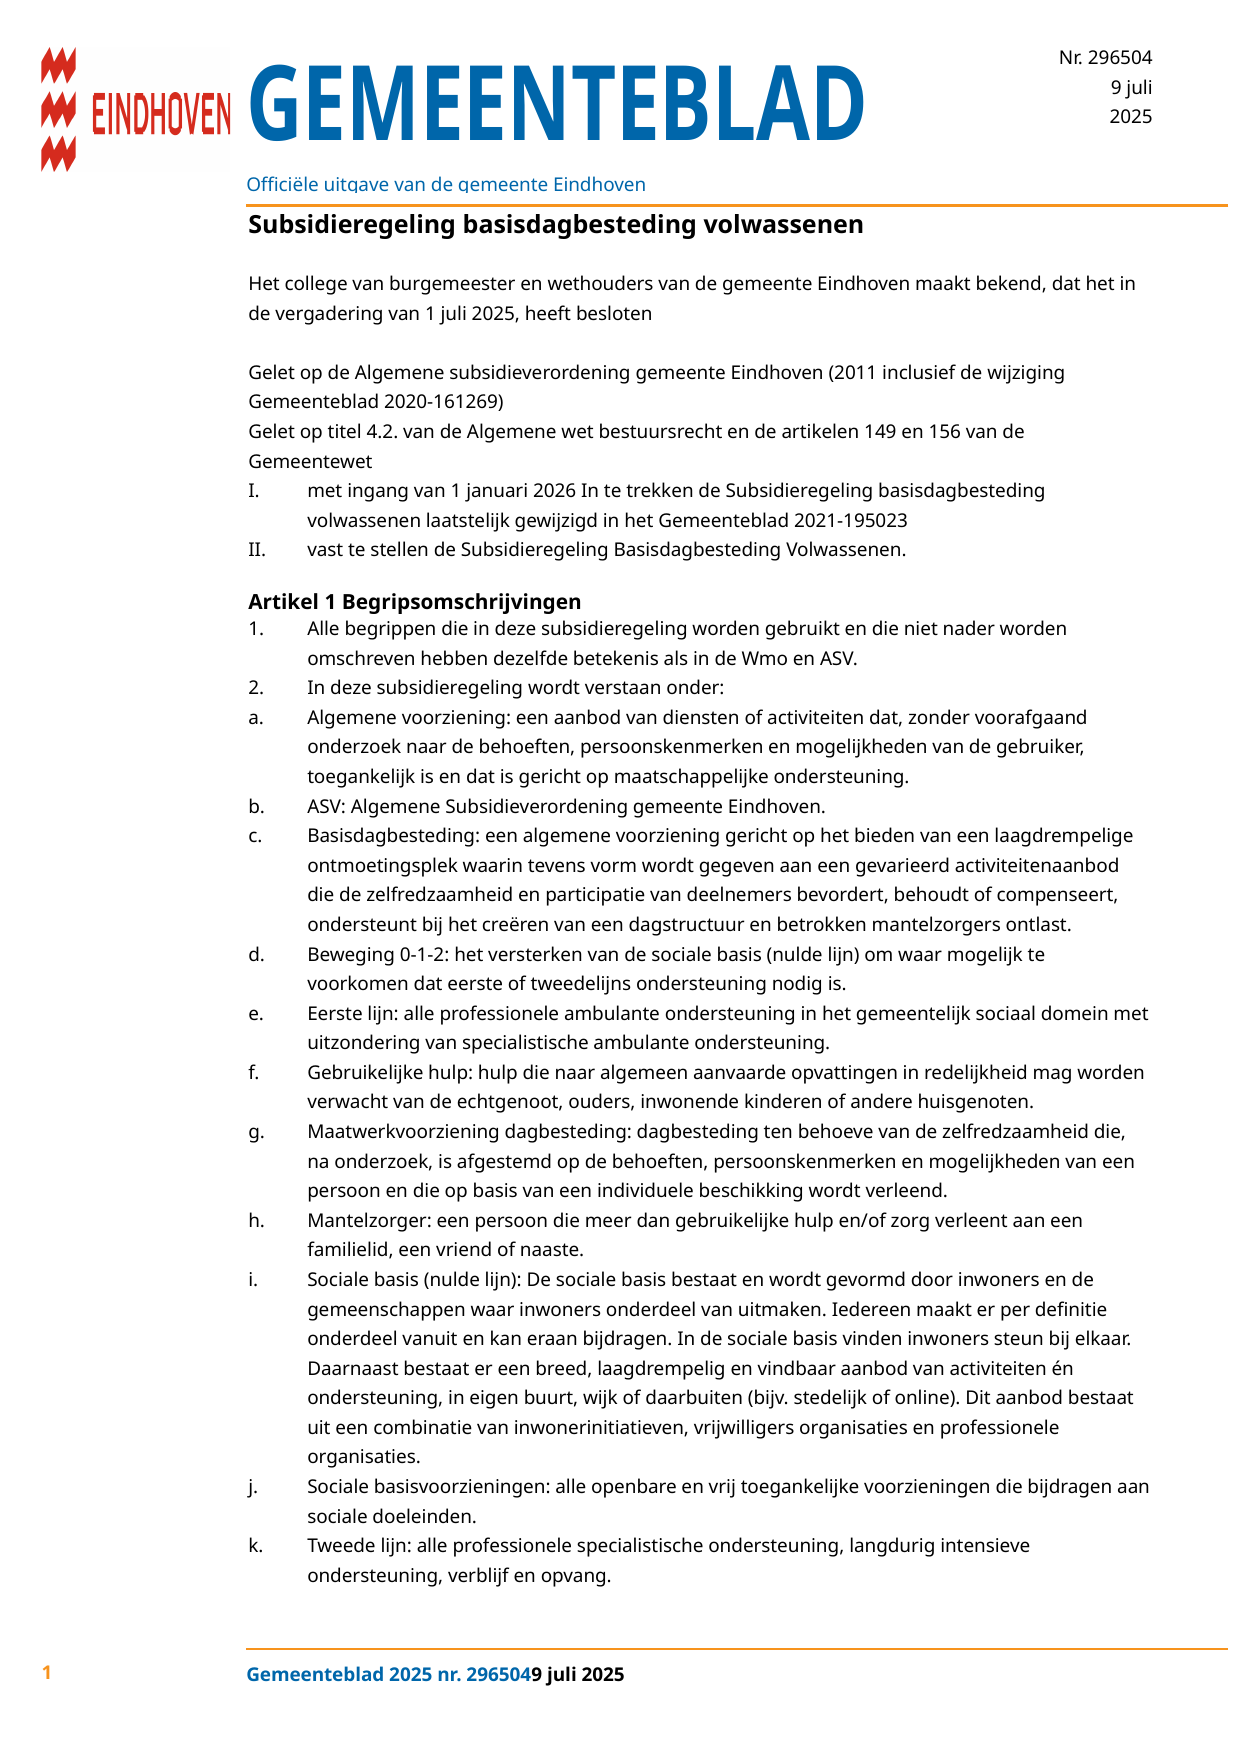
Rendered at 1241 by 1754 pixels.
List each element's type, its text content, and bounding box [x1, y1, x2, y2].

list Eerste lijn: alle professionele ambulante ondersteuning in het gemeentelijk sociaal domein met uitzondering van specialistische ambulante ondersteuning. [248, 1000, 1152, 1055]
list Mantelzorger: een persoon die meer dan gebruikelijke hulp en/of zorg verleent aan een familielid, een vriend of naaste. [248, 1207, 1152, 1262]
list Basisdagbesteding: een algemene voorziening gericht op het bieden van een laagdrempelige ontmoetingsplek waarin tevens vorm wordt gegeven aan een gevarieerd activiteitenaanbod die de zelfredzaamheid en participatie van deelnemers bevordert, behoudt of compenseert, ondersteunt bij het creëren van een dagstructuur en betrokken mantelzorgers ontlast. [248, 822, 1152, 937]
list Beweging 0-1-2: het versterken van de sociale basis (nulde lijn) om waar mogelijk te voorkomen dat eerste of tweedelijns ondersteuning nodig is. [248, 941, 1152, 996]
list Sociale basisvoorzieningen: alle openbare en vrij toegankelijke voorzieningen die bijdragen aan sociale doeleinden. [248, 1473, 1152, 1529]
list Gebruikelijke hulp: hulp die naar algemeen aanvaarde opvattingen in redelijkheid mag worden verwacht van de echtgenoot, ouders, inwonende kinderen of andere huisgenoten. [248, 1059, 1152, 1114]
list In deze subsidieregeling wordt verstaan onder: [248, 674, 1152, 700]
picture [41, 47, 231, 172]
text Artikel 1 Begripsomschrijvingen [248, 587, 1152, 615]
list vast te stellen de Subsidieregeling Basisdagbesteding Volwassenen. [248, 537, 1152, 562]
text Subsidieregeling basisdagbesteding volwassenen [248, 207, 1152, 241]
list Algemene voorziening: een aanbod van diensten of activiteiten dat, zonder voorafgaand onderzoek naar de behoeften, persoonskenmerken en mogelijkheden van de gebruiker, toegankelijk is en dat is gericht op maatschappelijke ondersteuning. [248, 704, 1152, 789]
list ASV: Algemene Subsidieverordening gemeente Eindhoven. [248, 793, 1152, 819]
list Tweede lijn: alle professionele specialistische ondersteuning, langdurig intensieve ondersteuning, verblijf en opvang. [248, 1532, 1152, 1588]
text Gelet op de Algemene subsidieverordening gemeente Eindhoven (2011 inclusief de wijziging Gemeenteblad 2020-161269) [248, 359, 1152, 414]
list Alle begrippen die in deze subsidieregeling worden gebruikt en die niet nader worden omschreven hebben dezelfde betekenis als in de Wmo en ASV. [248, 615, 1152, 671]
text Het college van burgemeester en wethouders van de gemeente Eindhoven maakt bekend, dat het in de vergadering van 1 juli 2025, heeft besloten [248, 270, 1152, 326]
list Maatwerkvoorziening dagbesteding: dagbesteding ten behoeve van de zelfredzaamheid die, na onderzoek, is afgestemd op de behoeften, persoonskenmerken en mogelijkheden van een persoon en die op basis van een individuele beschikking wordt verleend. [248, 1118, 1152, 1203]
text Gelet op titel 4.2. van de Algemene wet bestuursrecht en de artikelen 149 en 156 van de Gemeentewet [248, 418, 1152, 473]
list Sociale basis (nulde lijn): De sociale basis bestaat en wordt gevormd door inwoners en de gemeenschappen waar inwoners onderdeel van uitmaken. Iedereen maakt er per definitie onderdeel vanuit en kan eraan bijdragen. In de sociale basis vinden inwoners steun bij elkaar. Daarnaast bestaat er een breed, laagdrempelig en vindbaar aanbod van activiteiten én ondersteuning, in eigen buurt, wijk of daarbuiten (bijv. stedelijk of online). Dit aanbod bestaat uit een combinatie van inwonerinitiatieven, vrijwilligers organisaties en professionele organisaties. [248, 1266, 1152, 1469]
list met ingang van 1 januari 2026 In te trekken de Subsidieregeling basisdagbesteding volwassenen laatstelijk gewijzigd in het Gemeenteblad 2021-195023 [248, 477, 1152, 533]
